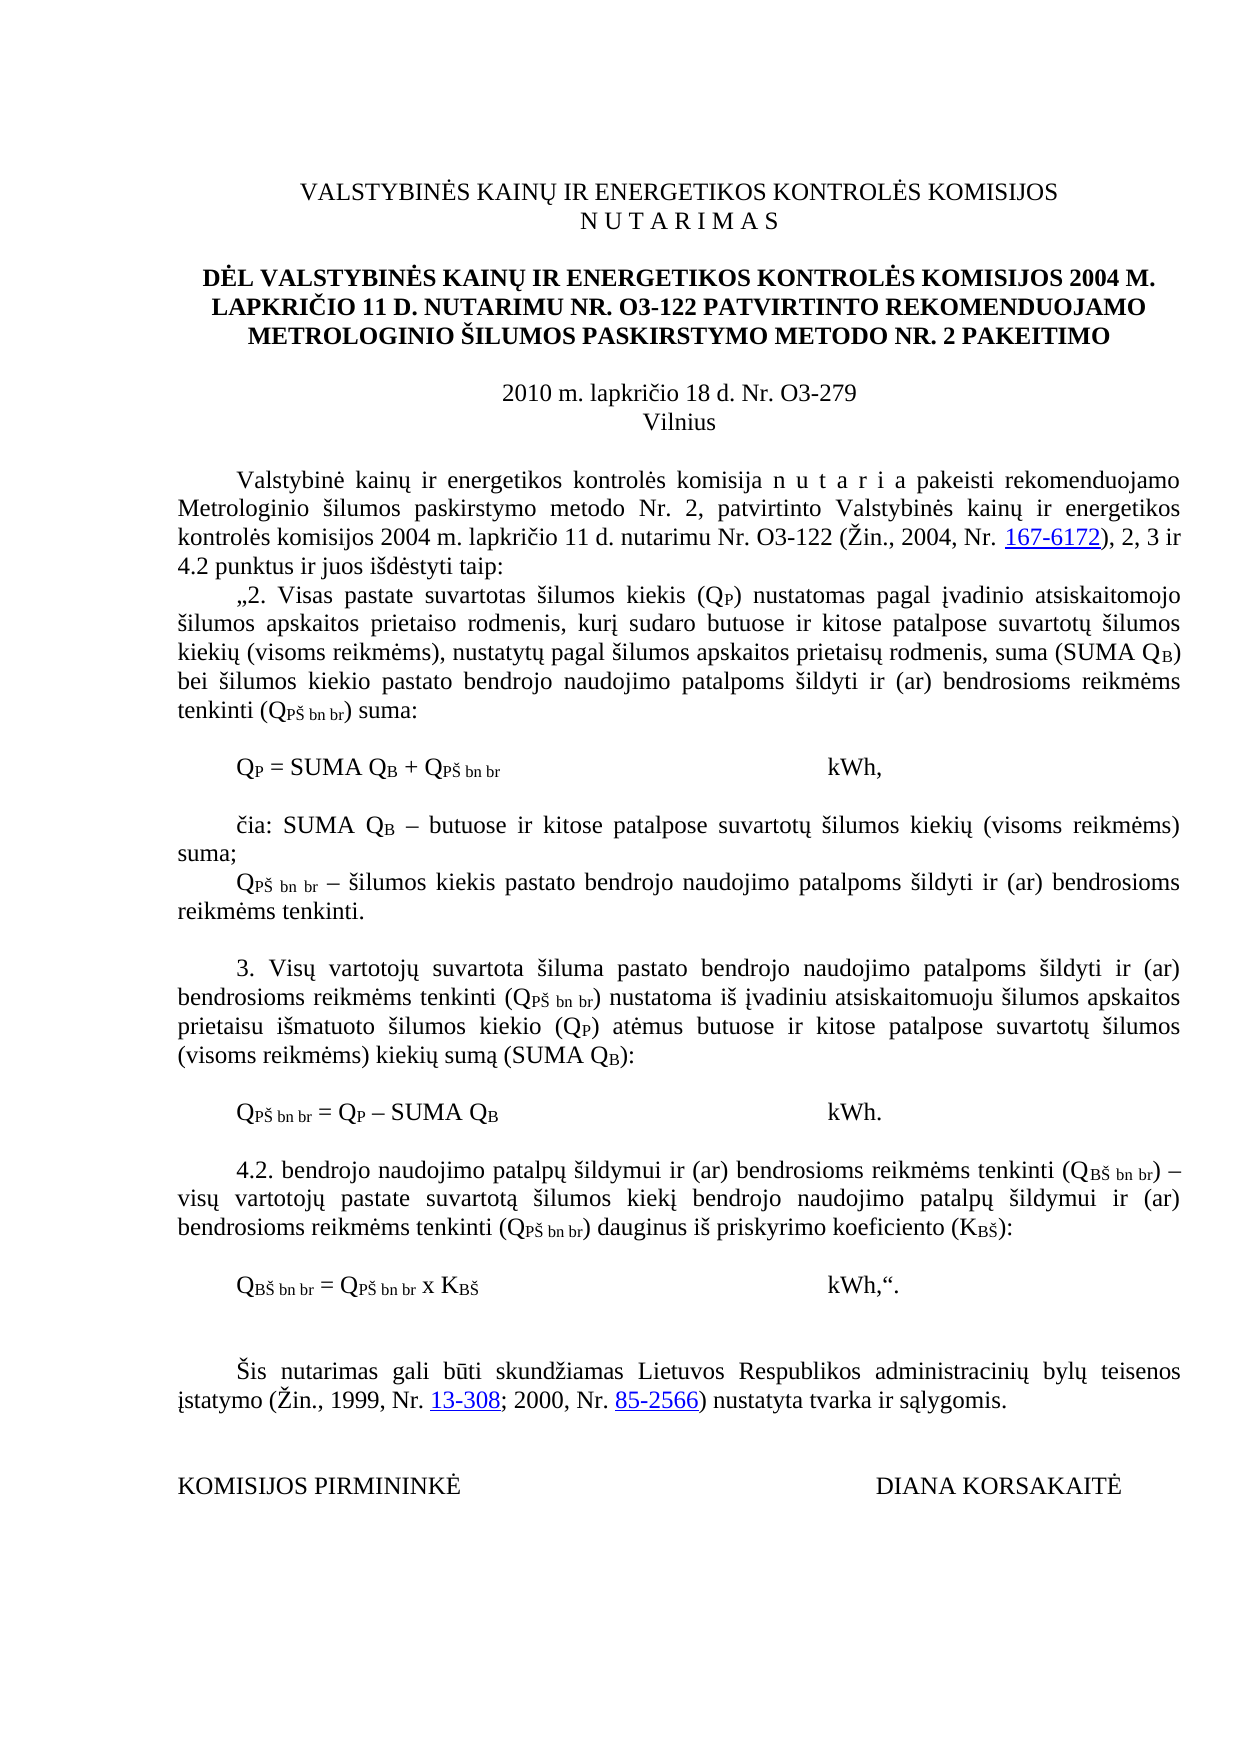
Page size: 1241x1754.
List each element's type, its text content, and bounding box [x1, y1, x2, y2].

text vALSTYBINĖS KAINŲ IR ENERGETIKOS KONTROLĖS KOMISIJOS [177, 177, 1181, 206]
text DĖL valstybinės kainų ir energetikos kontrolės Komisijos 2004 m. lapkričio 11 d. nutarimu Nr. O3-122 patvirtinto rekomenduojamo metrologinio šilumos paskirstymo metodo Nr. 2 pakeitimo [177, 263, 1181, 350]
text Šis nutarimas gali būti skundžiamas Lietuvos Respublikos administracinių bylų teisenos įstatymo (Žin., 1999, Nr. 13-308; 2000, Nr. 85-2566) nustatyta tvarka ir sąlygomis. [177, 1356, 1181, 1413]
text QPŠ bn br – šilumos kiekis pastato bendrojo naudojimo patalpoms šildyti ir (ar) bendrosioms reikmėms tenkinti. [177, 867, 1181, 925]
text QPŠ bn br = QP – SUMA QB kWh. [177, 1097, 1181, 1126]
text Vilnius [177, 407, 1181, 436]
text čia: SUMA QB – butuose ir kitose patalpose suvartotų šilumos kiekių (visoms reikmėms) suma; [177, 810, 1181, 867]
text Valstybinė kainų ir energetikos kontrolės komisija n u t a r i a pakeisti rekomenduojamo Metrologinio šilumos paskirstymo metodo Nr. 2, patvirtinto Valstybinės kainų ir energetikos kontrolės komisijos 2004 m. lapkričio 11 d. nutarimu Nr. O3-122 (Žin., 2004, Nr. 167-6172), 2, 3 ir 4.2 punktus ir juos išdėstyti taip: [177, 465, 1181, 580]
text QBŠ bn br = QPŠ bn br x KBŠ kWh,“. [177, 1270, 1181, 1298]
text 3. Visų vartotojų suvartota šiluma pastato bendrojo naudojimo patalpoms šildyti ir (ar) bendrosioms reikmėms tenkinti (QPŠ bn br) nustatoma iš įvadiniu atsiskaitomuoju šilumos apskaitos prietaisu išmatuoto šilumos kiekio (QP) atėmus butuose ir kitose patalpose suvartotų šilumos (visoms reikmėms) kiekių sumą (SUMA QB): [177, 953, 1181, 1068]
text NUTARIMAS [177, 206, 1181, 235]
text QP = SUMA QB + QPŠ bn br kWh, [177, 752, 1181, 781]
text 4.2. bendrojo naudojimo patalpų šildymui ir (ar) bendrosioms reikmėms tenkinti (QBŠ bn br) – visų vartotojų pastate suvartotą šilumos kiekį bendrojo naudojimo patalpų šildymui ir (ar) bendrosioms reikmėms tenkinti (QPŠ bn br) dauginus iš priskyrimo koeficiento (KBŠ): [177, 1155, 1181, 1241]
text „2. Visas pastate suvartotas šilumos kiekis (QP) nustatomas pagal įvadinio atsiskaitomojo šilumos apskaitos prietaiso rodmenis, kurį sudaro butuose ir kitose patalpose suvartotų šilumos kiekių (visoms reikmėms), nustatytų pagal šilumos apskaitos prietaisų rodmenis, suma (SUMA QB) bei šilumos kiekio pastato bendrojo naudojimo patalpoms šildyti ir (ar) bendrosioms reikmėms tenkinti (QPŠ bn br) suma: [177, 580, 1181, 723]
text Komisijos pirmininkė Diana Korsakaitė [177, 1471, 1181, 1500]
text 2010 m. lapkričio 18 d. Nr. O3-279 [177, 378, 1181, 407]
